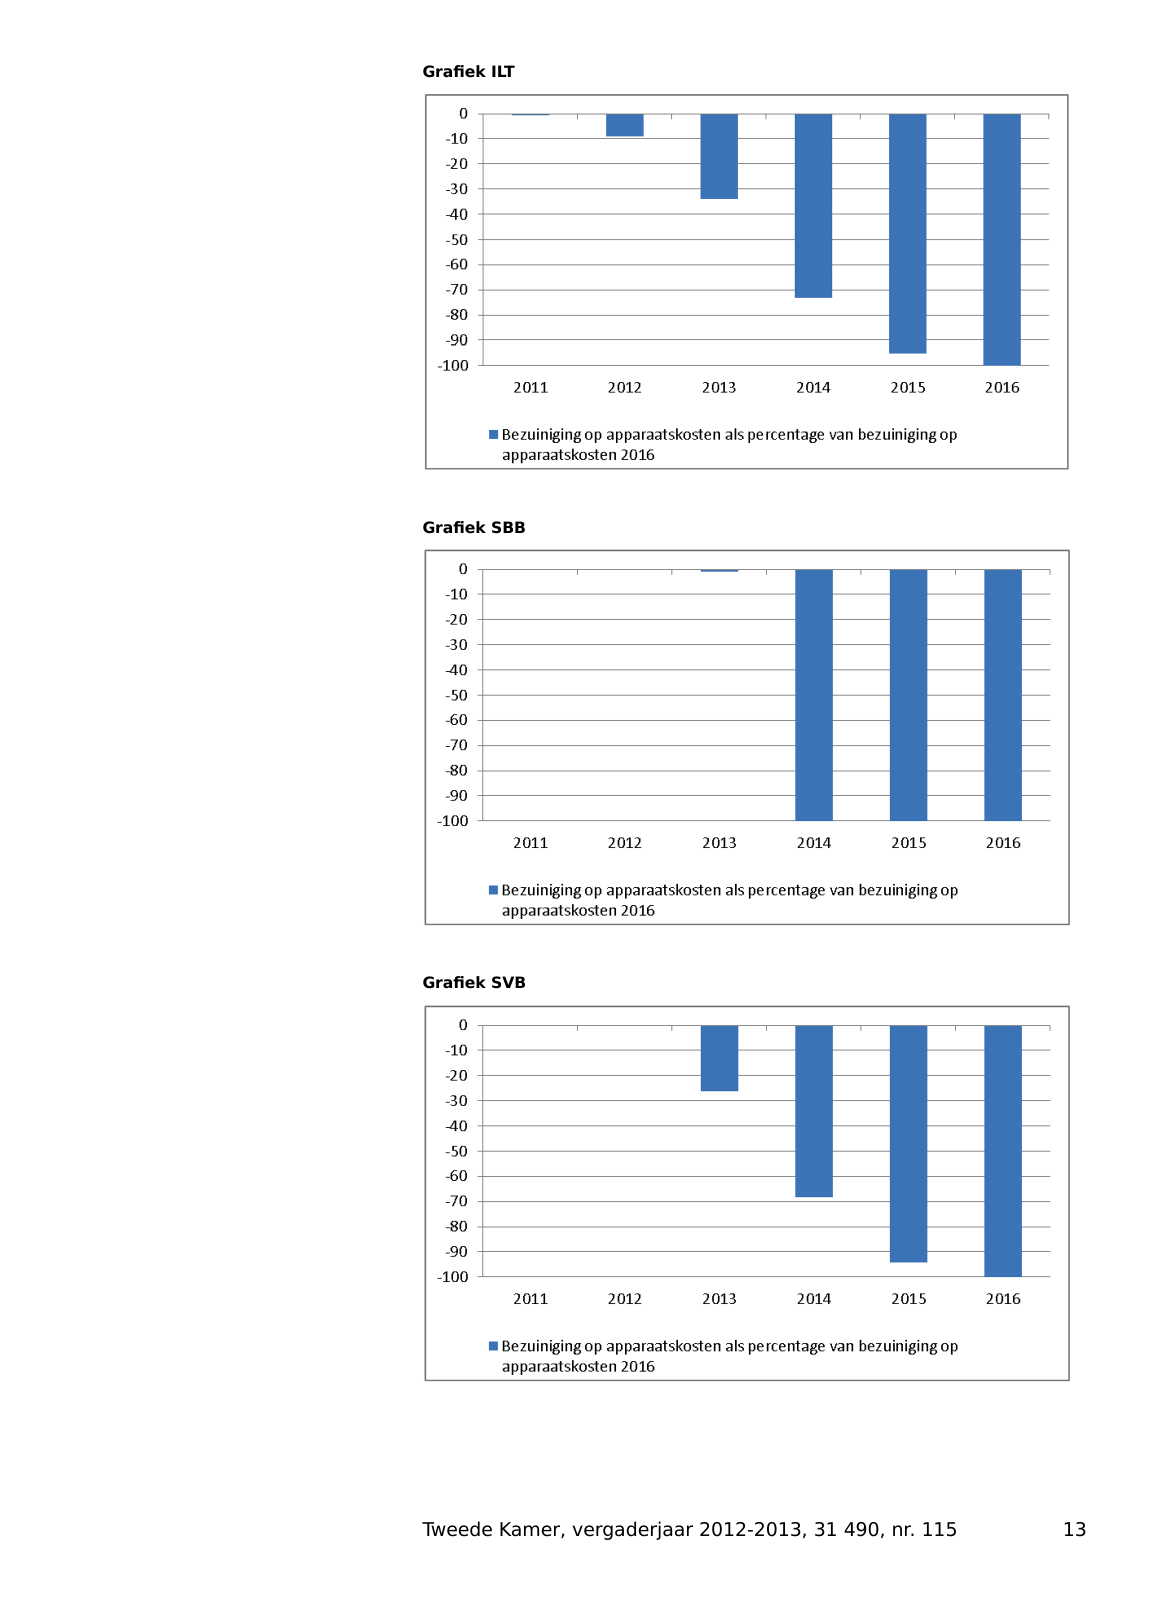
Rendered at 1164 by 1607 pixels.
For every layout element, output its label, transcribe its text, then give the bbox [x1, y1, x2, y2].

picture [422, 548, 1072, 927]
picture [422, 1004, 1072, 1383]
text Grafiek SVB [422, 974, 1072, 993]
text Grafiek ILT [422, 63, 1072, 81]
text Grafiek SBB [422, 519, 1072, 537]
picture [422, 92, 1072, 471]
